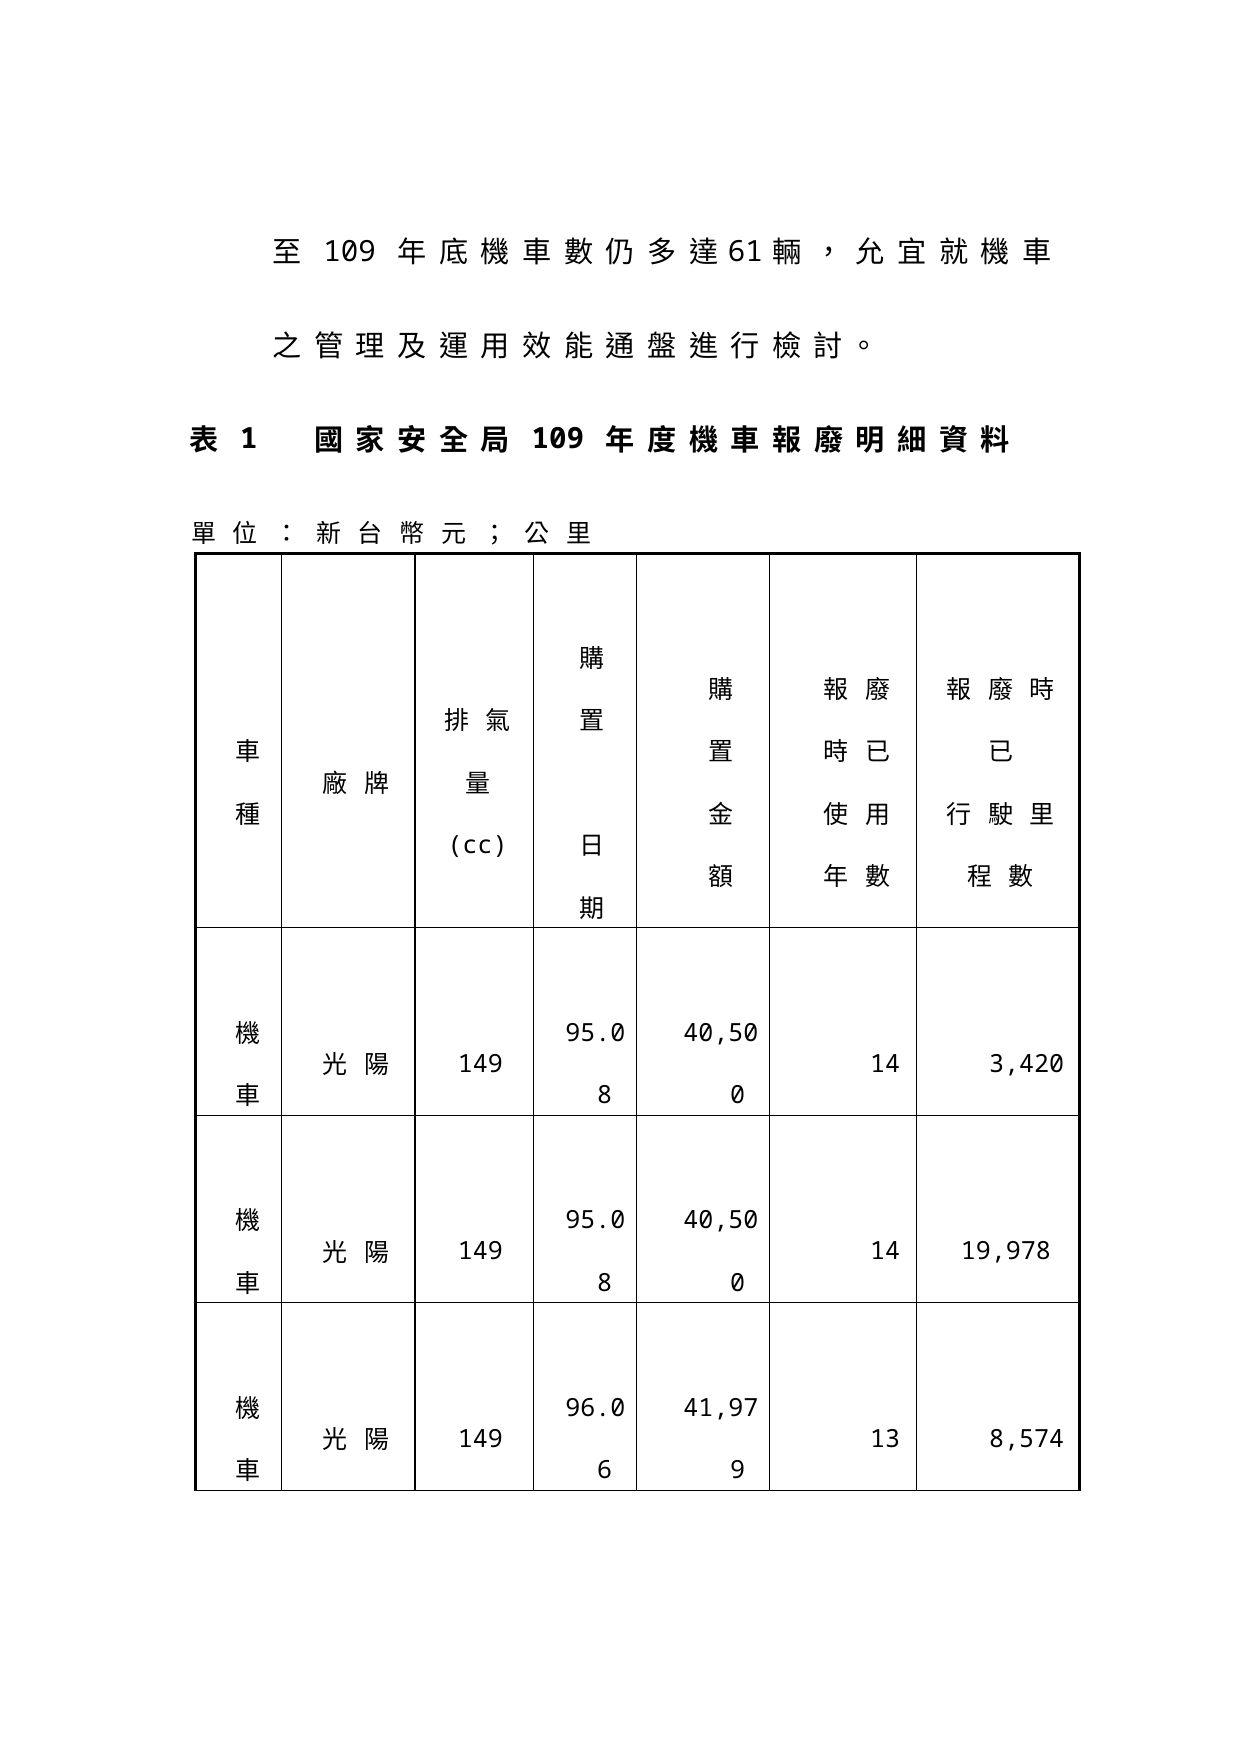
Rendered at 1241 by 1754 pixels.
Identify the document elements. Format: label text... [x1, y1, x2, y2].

table_cell 14 [770, 928, 916, 1115]
table_header 報廢時已使用年數 [770, 555, 916, 927]
table_cell 機車 [197, 1116, 281, 1302]
table_header 報廢時已 行駛里程數 [917, 555, 1078, 927]
text 表1 國家安全局109年度機車報廢明細資料 單位：新台幣元；公里 [183, 365, 1058, 552]
table_header 車種 [197, 555, 281, 927]
table_cell 40,500 [637, 928, 769, 1115]
table_header 排氣量(cc) [416, 555, 533, 927]
table_cell 光陽 [282, 1303, 414, 1490]
table_cell 19,978 [917, 1116, 1078, 1302]
table_cell 機車 [197, 928, 281, 1115]
table_cell 13 [770, 1303, 916, 1490]
table_cell 14 [770, 1116, 916, 1302]
table_cell 149 [416, 1116, 533, 1302]
table_cell 95.08 [534, 1116, 636, 1302]
table_header 購置 日期 [534, 555, 636, 927]
table_cell 3,420 [917, 928, 1078, 1115]
table_header 廠牌 [282, 555, 414, 927]
table_cell 149 [416, 928, 533, 1115]
table_cell 光陽 [282, 928, 414, 1115]
text 至109年底機車數仍多達61輛，允宜就機車之管理及運用效能通盤進行檢討。 [242, 177, 1058, 365]
table_cell 光陽 [282, 1116, 414, 1302]
table_cell 8,574 [917, 1303, 1078, 1490]
table_cell 149 [416, 1303, 533, 1490]
table_cell 41,979 [637, 1303, 769, 1490]
table_cell 40,500 [637, 1116, 769, 1302]
table_cell 95.08 [534, 928, 636, 1115]
table_cell 96.06 [534, 1303, 636, 1490]
table_header 購置金額 [637, 555, 769, 927]
table_cell 機車 [197, 1303, 281, 1490]
